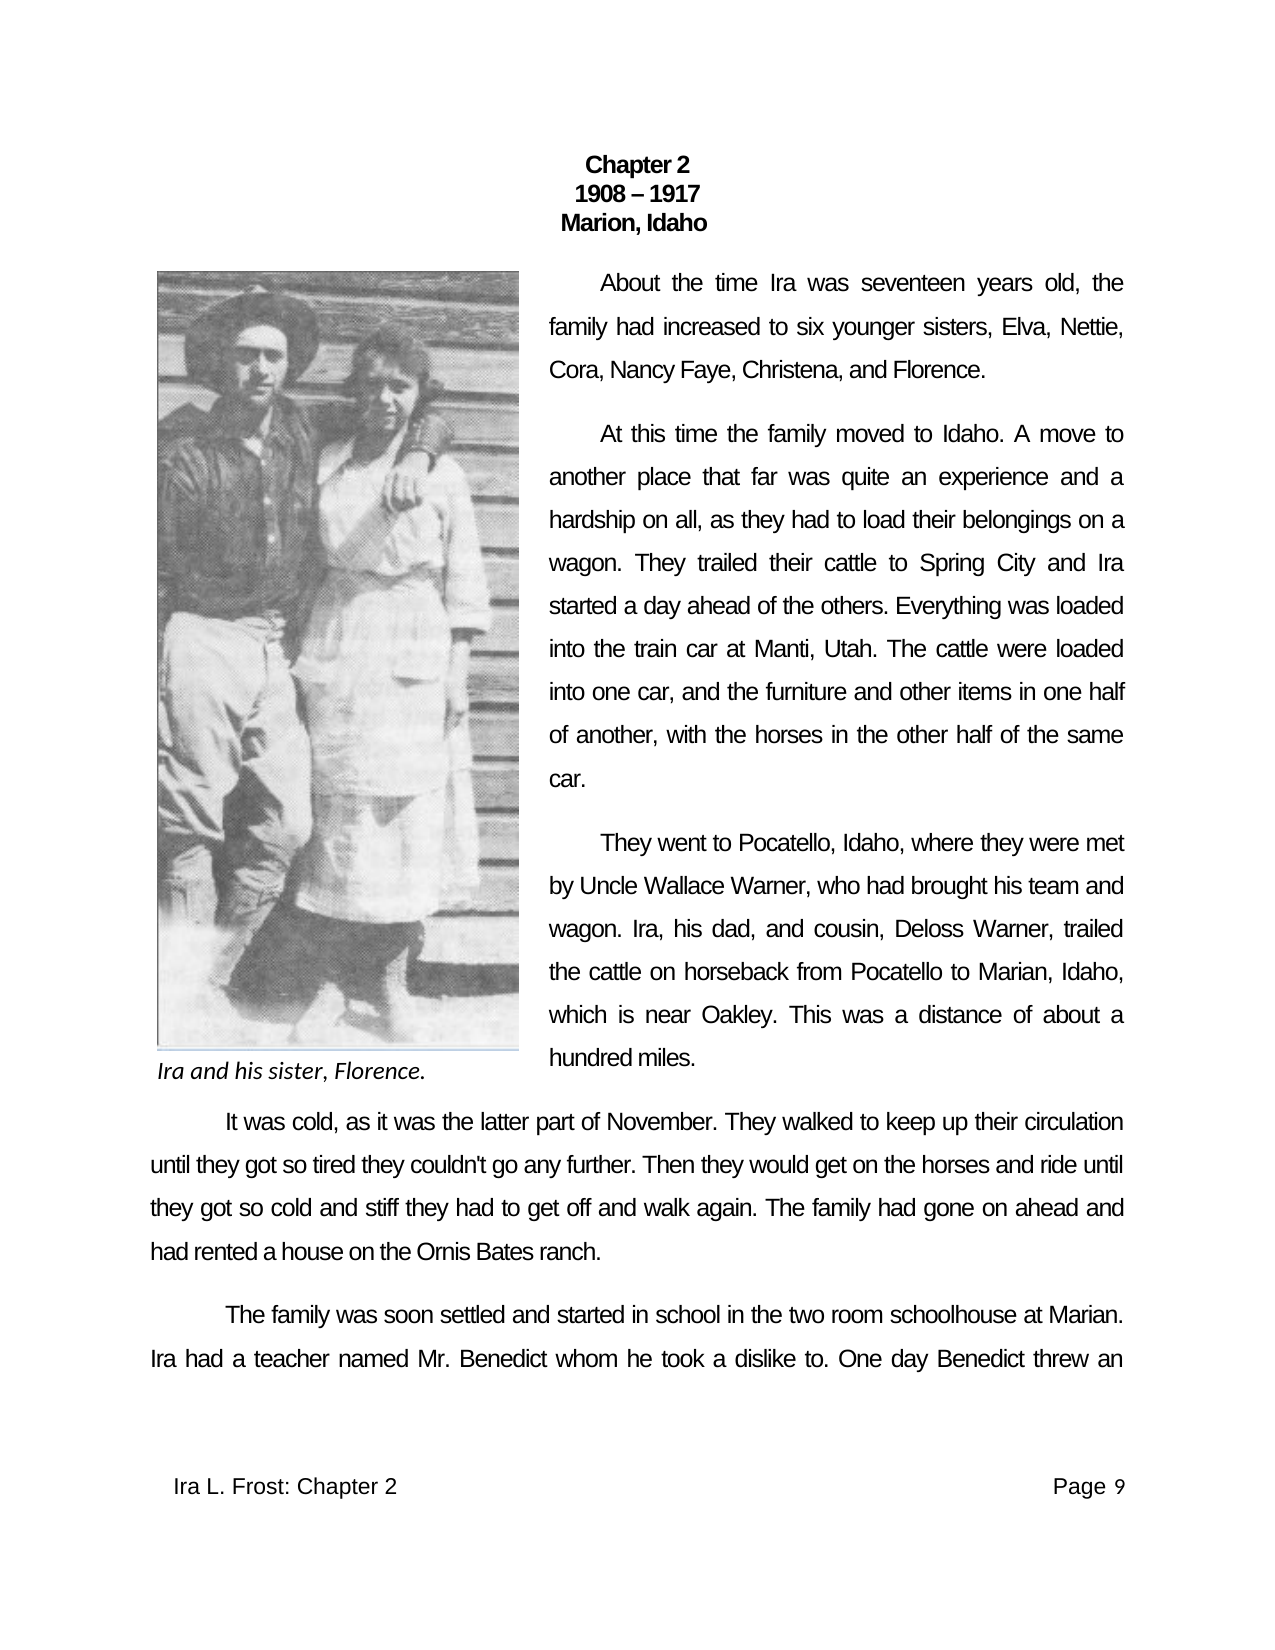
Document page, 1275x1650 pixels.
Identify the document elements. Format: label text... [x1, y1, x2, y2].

text About the time Ira was seventeen years old, the family had increased to six younger sisters, Elva, Nettie, Cora, Nancy Faye, Christena, and Florence. [150, 259, 1125, 383]
picture [157, 271, 519, 1051]
text The family was soon settled and started in school in the two room schoolhouse at Marian. Ira had a teacher named Mr. Benedict whom he took a dislike to. One day Benedict threw an [150, 1301, 1125, 1372]
text It was cold, as it was the latter part of November. They walked to keep up their circulation until they got so tired they couldn't go any further. Then they would get on the horses and ride until they got so cold and stiff they had to get off and walk again. The family had gone on ahead and had rented a house on the Ornis Bates ranch. [150, 1107, 1125, 1265]
text At this time the family moved to Idaho. A move to another place that far was quite an experience and a hardship on all, as they had to load their belongings on a wagon. They trailed their cattle to Spring City and Ira started a day ahead of the others. Everything was loaded into the train car at Manti, Utah. The cattle were loaded into one car, and the furniture and other items in one half of another, with the horses in the other half of the same car. [519, 419, 1125, 792]
text Ira and his sister, Florence. [157, 1051, 519, 1086]
text Chapter 2 1908 – 1917 Marion, Idaho [150, 150, 1125, 236]
text They went to Pocatello, Idaho, where they were met by Uncle Wallace Warner, who had brought his team and wagon. Ira, his dad, and cousin, Deloss Warner, trailed the cattle on horseback from Pocatello to Marian, Idaho, which is near Oakley. This was a distance of about a hundred miles. [519, 828, 1125, 1072]
